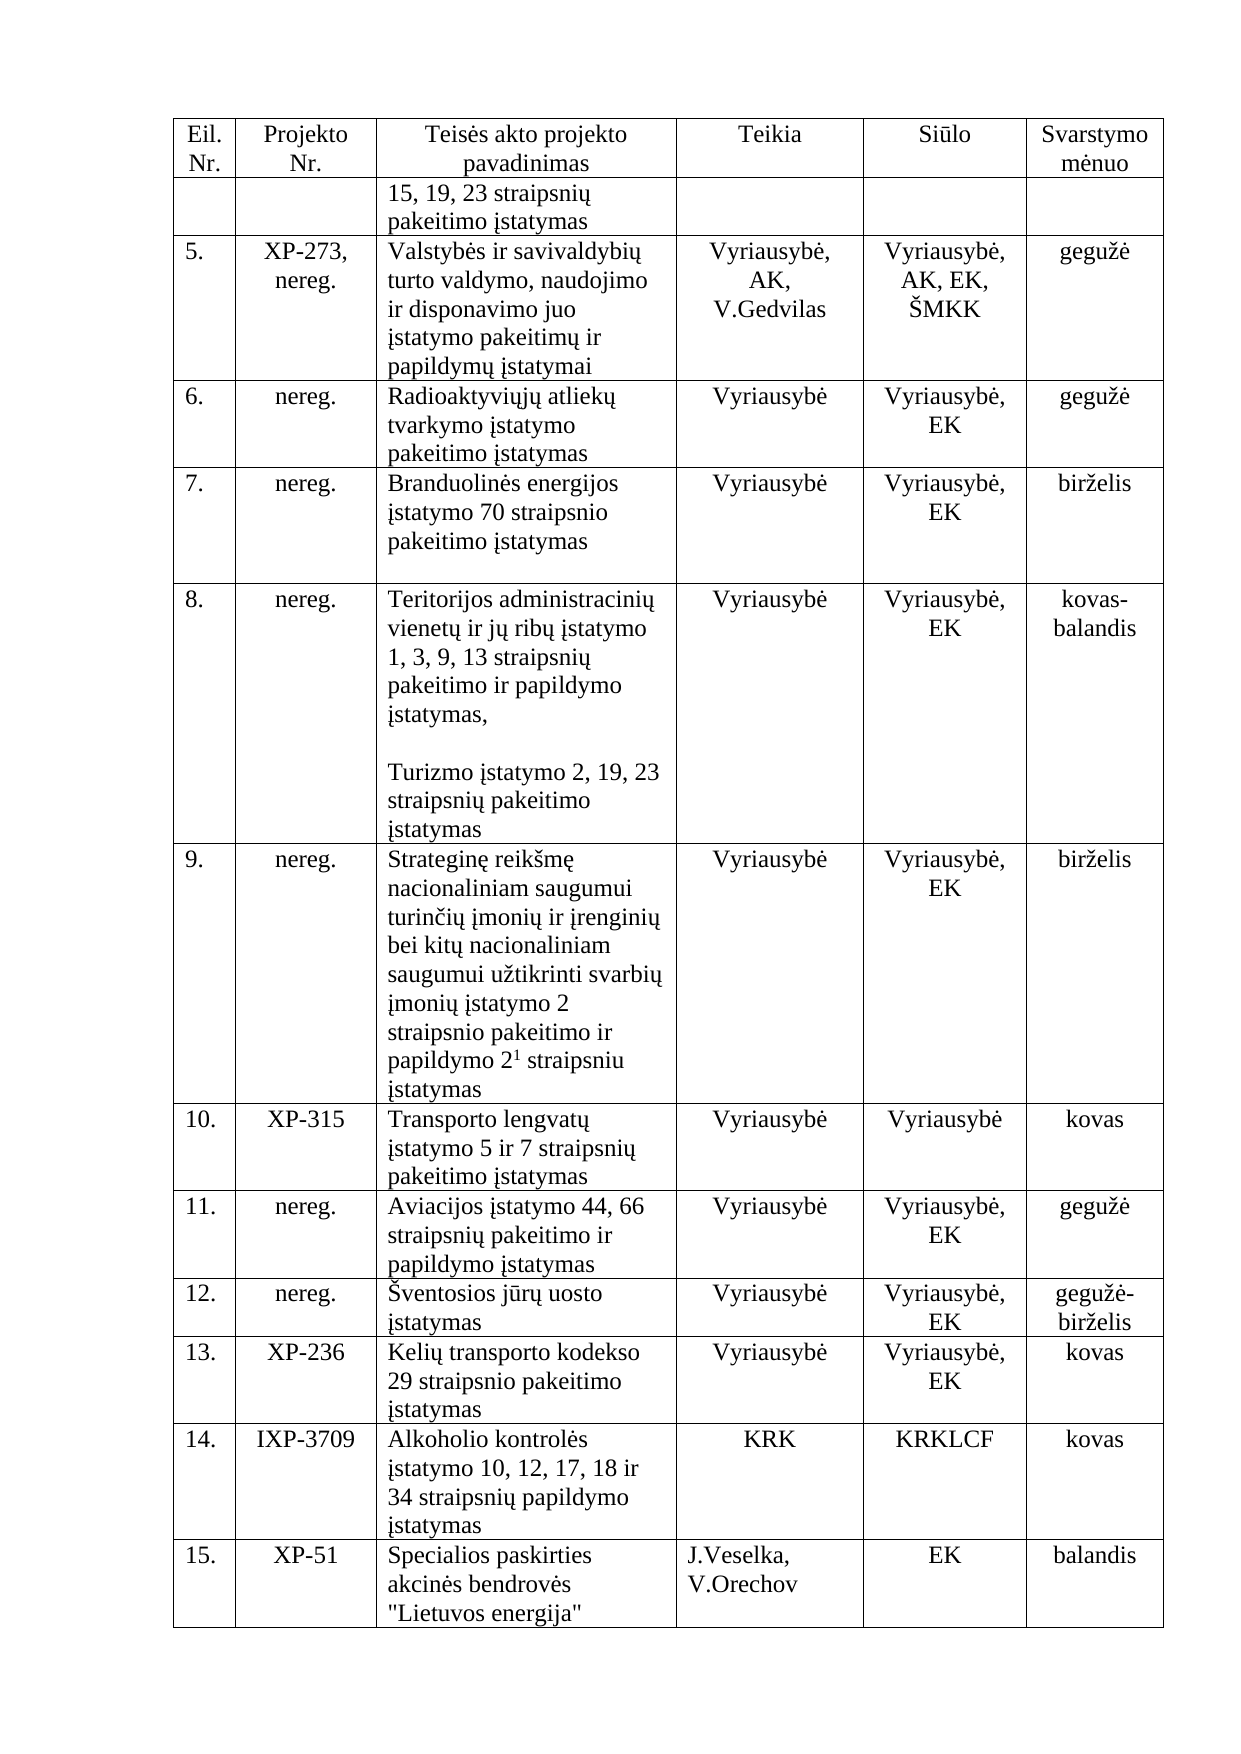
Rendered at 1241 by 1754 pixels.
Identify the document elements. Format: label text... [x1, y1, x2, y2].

table_cell kovas [1027, 1424, 1163, 1539]
table_cell [174, 178, 235, 235]
table_cell [677, 178, 863, 235]
table_cell nereg. [236, 1279, 376, 1336]
table_cell Vyriausybė, EK [864, 844, 1026, 1103]
table_cell Radioaktyviųjų atliekų tvarkymo įstatymo pakeitimo įstatymas [377, 381, 676, 467]
table_cell Vyriausybė [864, 1104, 1026, 1190]
table_cell XP-315 [236, 1104, 376, 1190]
table_cell Vyriausybė [677, 1191, 863, 1277]
table_cell nereg. [236, 381, 376, 467]
table_cell Vyriausybė, AK, EK, ŠMKK [864, 236, 1026, 380]
table_cell 15, 19, 23 straipsnių pakeitimo įstatymas [377, 178, 676, 235]
table_cell 7. [174, 468, 235, 583]
table_cell balandis [1027, 1540, 1163, 1627]
table_cell Alkoholio kontrolės įstatymo 10, 12, 17, 18 ir 34 straipsnių papildymo įstatymas [377, 1424, 676, 1539]
table_cell kovas [1027, 1337, 1163, 1423]
table_cell 9. [174, 844, 235, 1103]
table_cell Vyriausybė [677, 1337, 863, 1423]
table_cell Kelių transporto kodekso 29 straipsnio pakeitimo įstatymas [377, 1337, 676, 1423]
table_cell gegužė [1027, 236, 1163, 380]
table_cell KRKLCF [864, 1424, 1026, 1539]
table_cell nereg. [236, 468, 376, 583]
table_cell Vyriausybė, EK [864, 1191, 1026, 1277]
table_cell nereg. [236, 584, 376, 843]
table_cell Branduolinės energijos įstatymo 70 straipsnio pakeitimo įstatymas [377, 468, 676, 583]
table_cell Teritorijos administracinių vienetų ir jų ribų įstatymo 1, 3, 9, 13 straipsnių pakeitimo ir papildymo įstatymas, Turizmo įstatymo 2, 19, 23 straipsnių pakeitimo įstatymas [377, 584, 676, 843]
table_cell nereg. [236, 844, 376, 1103]
table_cell 8. [174, 584, 235, 843]
table_cell Strateginę reikšmę nacionaliniam saugumui turinčių įmonių ir įrenginių bei kitų nacionaliniam saugumui užtikrinti svarbių įmonių įstatymo 2 straipsnio pakeitimo ir papildymo 21 straipsniu įstatymas [377, 844, 676, 1103]
table_cell Transporto lengvatų įstatymo 5 ir 7 straipsnių pakeitimo įstatymas [377, 1104, 676, 1190]
table_cell [1027, 178, 1163, 235]
table_cell 5. [174, 236, 235, 380]
table_header Eil. Nr. [174, 119, 235, 177]
table_cell Vyriausybė, EK [864, 468, 1026, 583]
table_cell gegužė- birželis [1027, 1279, 1163, 1336]
table_cell 14. [174, 1424, 235, 1539]
table_cell 11. [174, 1191, 235, 1277]
table_cell IXP-3709 [236, 1424, 376, 1539]
table_cell XP-51 [236, 1540, 376, 1627]
table_header Teisės akto projekto pavadinimas [377, 119, 676, 177]
table_cell KRK [677, 1424, 863, 1539]
table_cell XP-273, nereg. [236, 236, 376, 380]
table_cell 13. [174, 1337, 235, 1423]
table_cell Vyriausybė, EK [864, 1279, 1026, 1336]
table_cell Vyriausybė, EK [864, 584, 1026, 843]
table_cell Vyriausybė, EK [864, 1337, 1026, 1423]
table_cell Šventosios jūrų uosto įstatymas [377, 1279, 676, 1336]
table_cell [236, 178, 376, 235]
table_cell gegužė [1027, 381, 1163, 467]
table_cell Vyriausybė [677, 844, 863, 1103]
table_cell 12. [174, 1279, 235, 1336]
table_cell nereg. [236, 1191, 376, 1277]
table_cell gegužė [1027, 1191, 1163, 1277]
table_header Projekto Nr. [236, 119, 376, 177]
table_cell birželis [1027, 468, 1163, 583]
table_cell kovas-balandis [1027, 584, 1163, 843]
table_header Svarstymo mėnuo [1027, 119, 1163, 177]
table_cell Vyriausybė [677, 381, 863, 467]
table_cell XP-236 [236, 1337, 376, 1423]
table_header Siūlo [864, 119, 1026, 177]
table_cell 6. [174, 381, 235, 467]
table_cell J.Veselka, V.Orechov [677, 1540, 863, 1627]
table_cell EK [864, 1540, 1026, 1627]
table_cell Vyriausybė [677, 468, 863, 583]
table_cell Vyriausybė, AK, V.Gedvilas [677, 236, 863, 380]
table_cell Vyriausybė [677, 1104, 863, 1190]
table_cell 15. [174, 1540, 235, 1627]
table_cell Vyriausybė [677, 1279, 863, 1336]
table_cell Specialios paskirties akcinės bendrovės "Lietuvos energija" [377, 1540, 676, 1627]
table_cell Aviacijos įstatymo 44, 66 straipsnių pakeitimo ir papildymo įstatymas [377, 1191, 676, 1277]
table_cell 10. [174, 1104, 235, 1190]
table_cell Vyriausybė, EK [864, 381, 1026, 467]
table_cell Vyriausybė [677, 584, 863, 843]
table_header Teikia [677, 119, 863, 177]
table_cell Valstybės ir savivaldybių turto valdymo, naudojimo ir disponavimo juo įstatymo pakeitimų ir papildymų įstatymai [377, 236, 676, 380]
table_cell kovas [1027, 1104, 1163, 1190]
table_cell [864, 178, 1026, 235]
table_cell birželis [1027, 844, 1163, 1103]
